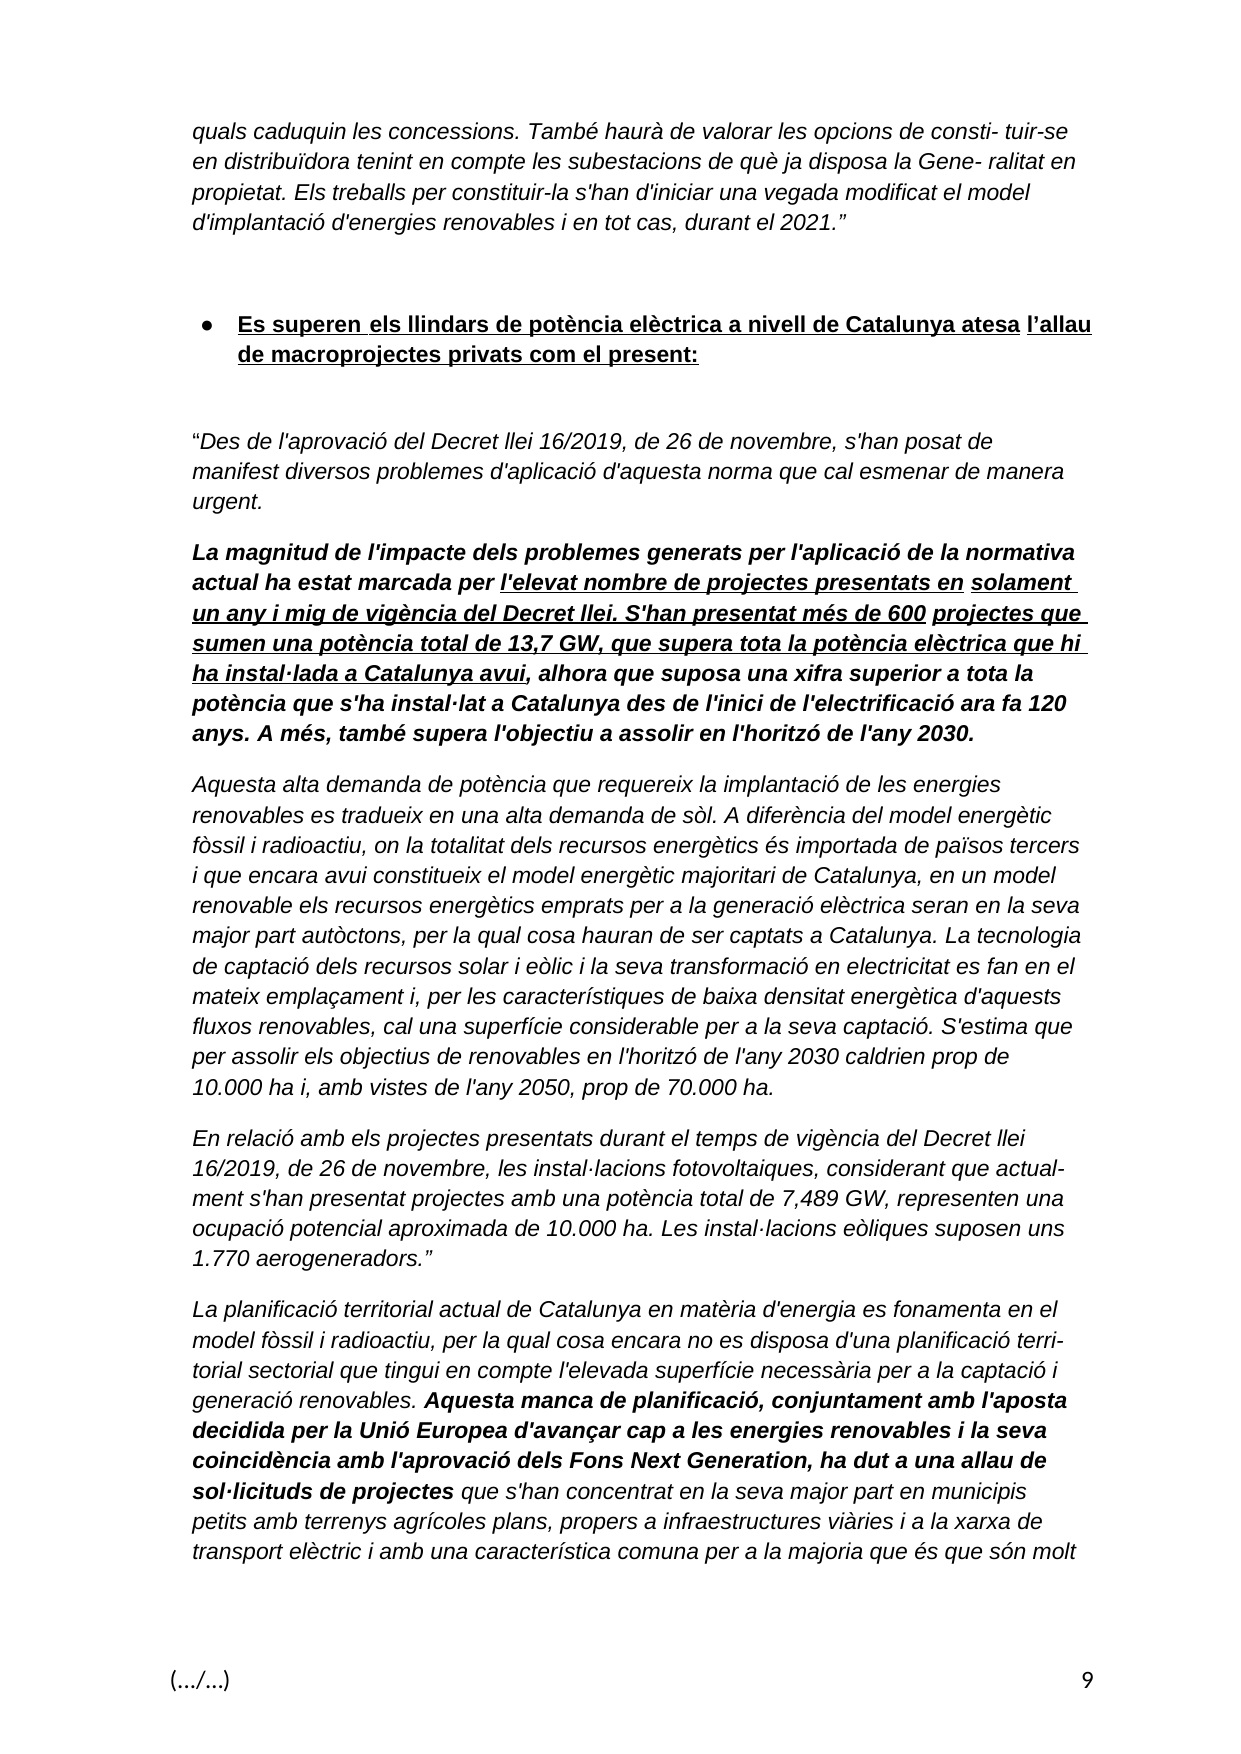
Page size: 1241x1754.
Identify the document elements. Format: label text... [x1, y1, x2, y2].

text La planificació territorial actual de Catalunya en matèria d'energia es fonamenta en el model fòssil i radioactiu, per la qual cosa encara no es disposa d'una planificació terri- torial sectorial que tingui en compte l'elevada superfície necessària per a la captació i generació renovables. Aquesta manca de planificació, conjuntament amb l'aposta decidida per la Unió Europea d'avançar cap a les energies renovables i la seva coincidència amb l'aprovació dels Fons Next Generation, ha dut a una allau de sol·licituds de projectes que s'han concentrat en la seva major part en municipis petits amb terrenys agrícoles plans, propers a infraestructures viàries i a la xarxa de transport elèctric i amb una característica comuna per a la majoria que és que són molt [192, 1296, 1083, 1564]
subtitle La magnitud de l'impacte dels problemes generats per l'aplicació de la normativa actual ha estat marcada per l'elevat nombre de projectes presentats en solament un any i mig de vigència del Decret llei. S'han presentat més de 600 projectes que sumen una potència total de 13,7 GW, que supera tota la potència elèctrica que hi ha instal·lada a Catalunya avui, alhora que suposa una xifra superior a tota la potència que s'ha instal·lat a Catalunya des de l'inici de l'electrificació ara fa 120 anys. A més, també supera l'objectiu a assolir en l'horitzó de l'any 2030. [192, 539, 1093, 747]
text Aquesta alta demanda de potència que requereix la implantació de les energies renovables es tradueix en una alta demanda de sòl. A diferència del model energètic fòssil i radioactiu, on la totalitat dels recursos energètics és importada de països tercers i que encara avui constitueix el model energètic majoritari de Catalunya, en un model renovable els recursos energètics emprats per a la generació elèctrica seran en la seva major part autòctons, per la qual cosa hauran de ser captats a Catalunya. La tecnologia de captació dels recursos solar i eòlic i la seva transformació en electricitat es fan en el mateix emplaçament i, per les característiques de baixa densitat energètica d'aquests fluxos renovables, cal una superfície considerable per a la seva captació. S'estima que per assolir els objectius de renovables en l'horitzó de l'any 2030 caldrien prop de 10.000 ha i, amb vistes de l'any 2050, prop de 70.000 ha. [192, 771, 1083, 1100]
text En relació amb els projectes presentats durant el temps de vigència del Decret llei 16/2019, de 26 de novembre, les instal·lacions fotovoltaiques, considerant que actual- ment s'han presentat projectes amb una potència total de 7,489 GW, representen una ocupació potencial aproximada de 10.000 ha. Les instal·lacions eòliques suposen uns 1.770 aerogeneradors.” [192, 1124, 1083, 1272]
text quals caduquin les concessions. També haurà de valorar les opcions de consti- tuir-se en distribuïdora tenint en compte les subestacions de què ja disposa la Gene- ralitat en propietat. Els treballs per constituir-la s'han d'iniciar una vegada modificat el model d'implantació d'energies renovables i en tot cas, durant el 2021.” [192, 118, 1081, 235]
text “Des de l'aprovació del Decret llei 16/2019, de 26 de novembre, s'han posat de manifest diversos problemes d'aplicació d'aquesta norma que cal esmenar de manera urgent. [192, 428, 1083, 514]
list Es superen els llindars de potència elèctrica a nivell de Catalunya atesa l’allau de macroprojectes privats com el present: [200, 311, 1093, 402]
